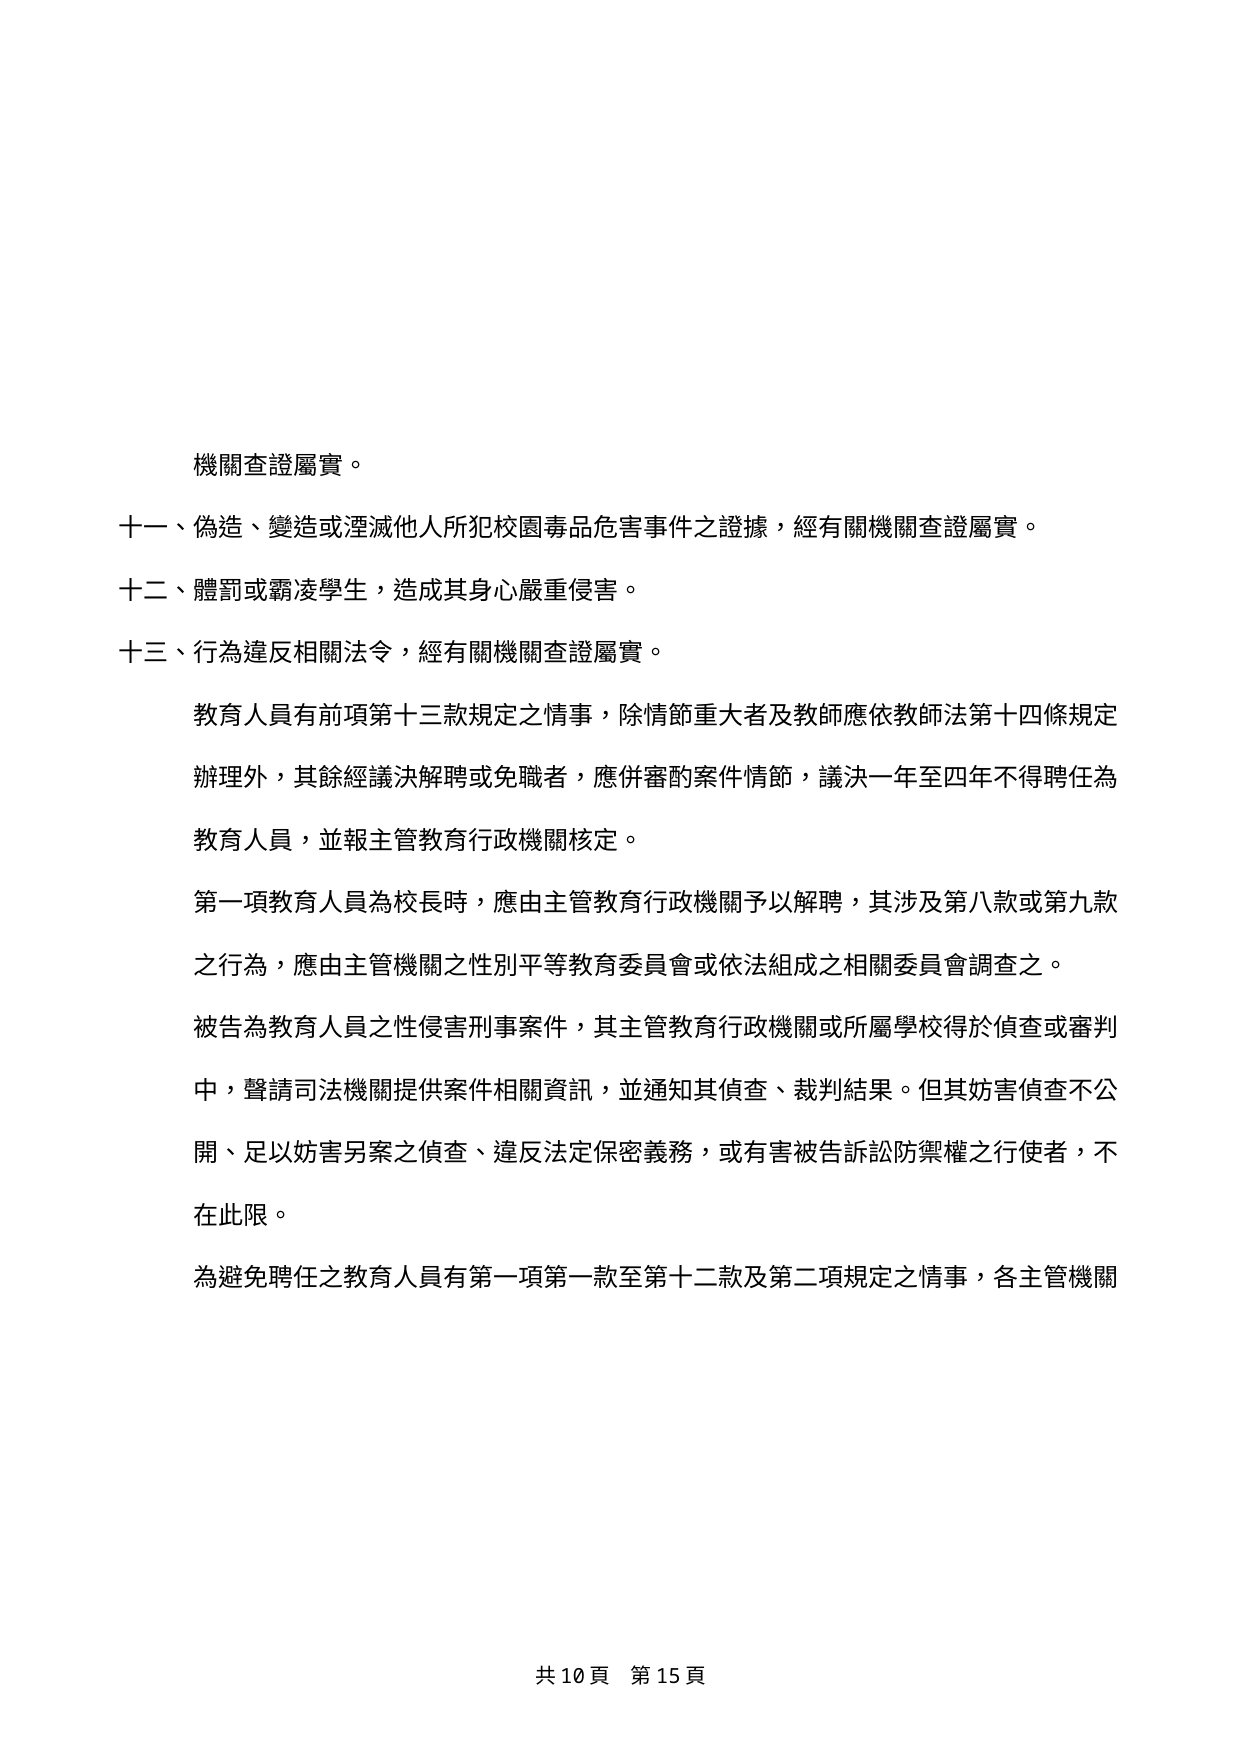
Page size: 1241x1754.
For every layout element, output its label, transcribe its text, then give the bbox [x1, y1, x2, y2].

text 機關查證屬實。 [118, 422, 1122, 484]
text 教育人員有前項第十三款規定之情事，除情節重大者及教師應依教師法第十四條規定辦理外，其餘經議決解聘或免職者，應併審酌案件情節，議決一年至四年不得聘任為教育人員，並報主管教育行政機關核定。 [118, 672, 1122, 859]
text 為避免聘任之教育人員有第一項第一款至第十二款及第二項規定之情事，各主管機關 [118, 1234, 1122, 1297]
text 十二、體罰或霸凌學生，造成其身心嚴重侵害。 [118, 547, 1122, 609]
text 十一、偽造、變造或湮滅他人所犯校園毒品危害事件之證據，經有關機關查證屬實。 [118, 484, 1122, 547]
text 第一項教育人員為校長時，應由主管教育行政機關予以解聘，其涉及第八款或第九款之行為，應由主管機關之性別平等教育委員會或依法組成之相關委員會調查之。 [118, 859, 1122, 984]
text 十三、行為違反相關法令，經有關機關查證屬實。 [118, 609, 1122, 672]
text 被告為教育人員之性侵害刑事案件，其主管教育行政機關或所屬學校得於偵查或審判中，聲請司法機關提供案件相關資訊，並通知其偵查、裁判結果。但其妨害偵查不公開、足以妨害另案之偵查、違反法定保密義務，或有害被告訴訟防禦權之行使者，不在此限。 [118, 984, 1122, 1234]
